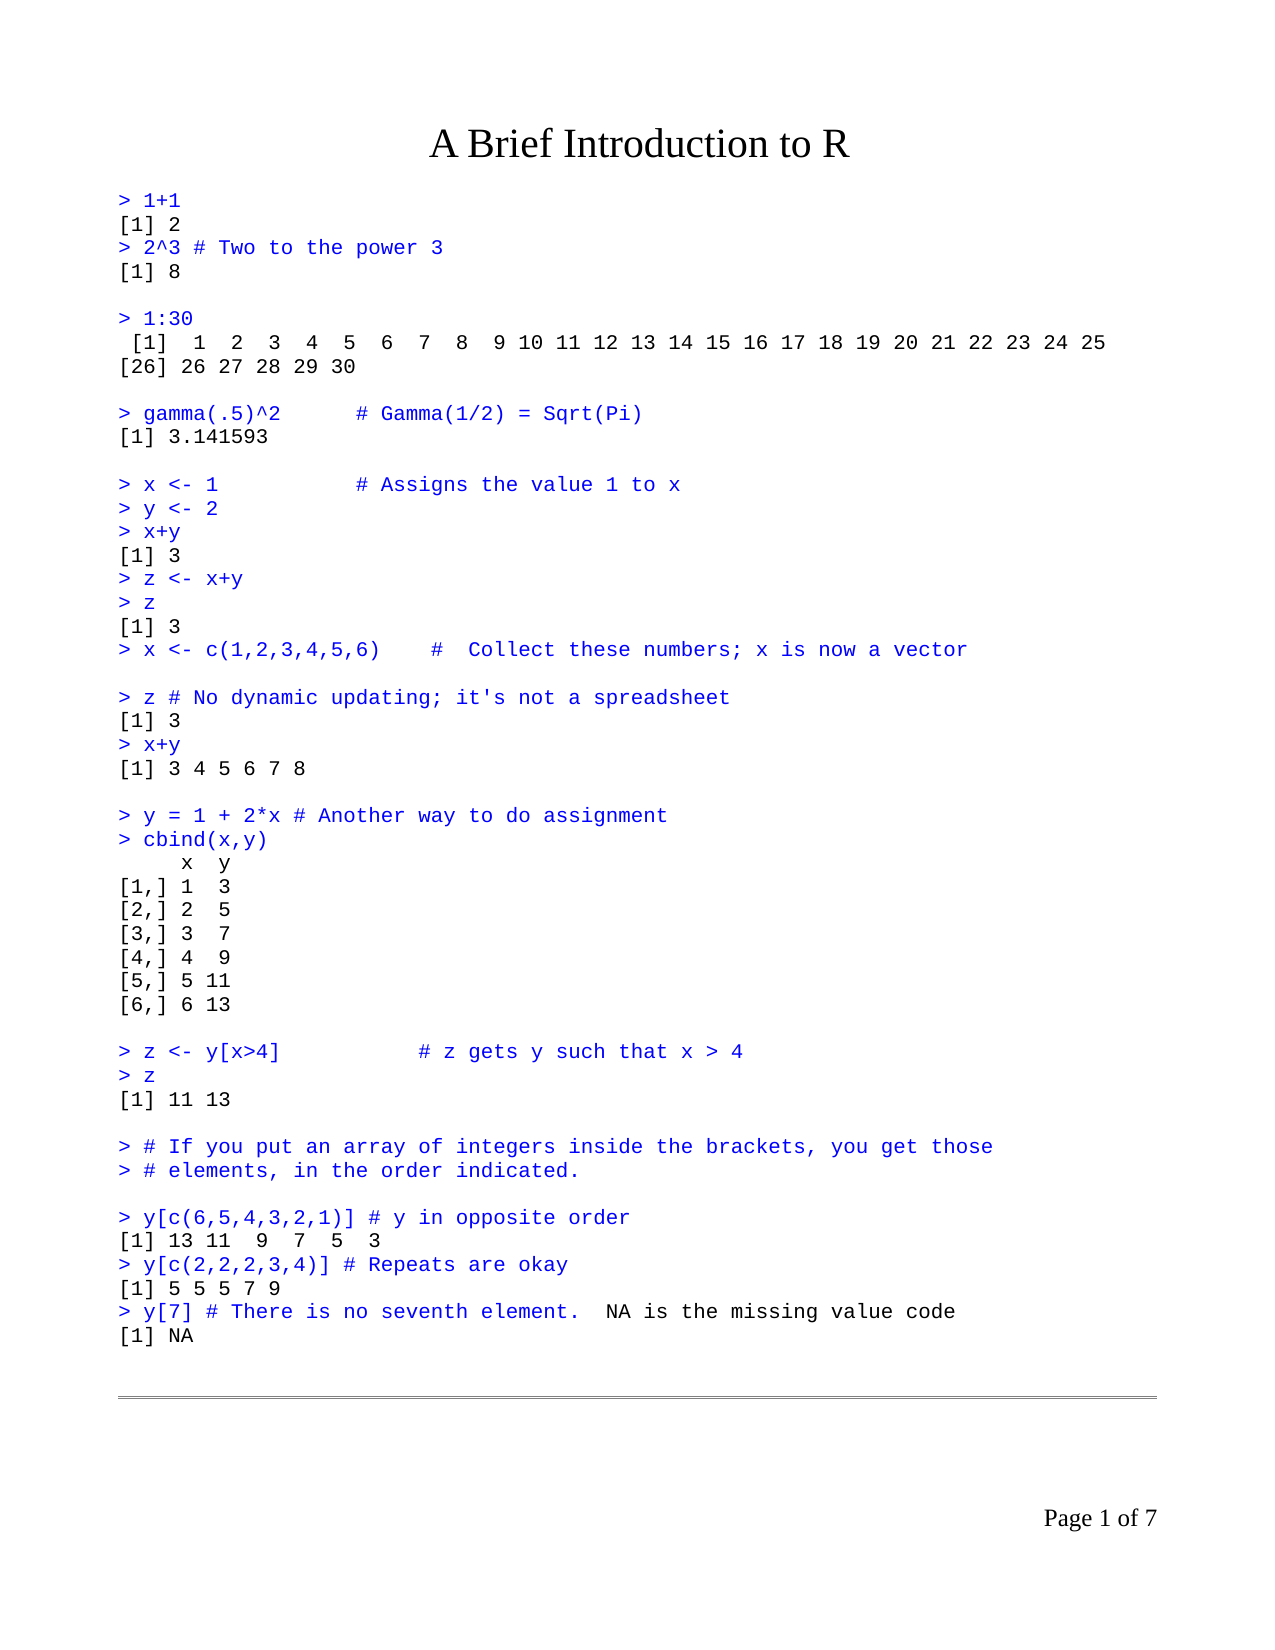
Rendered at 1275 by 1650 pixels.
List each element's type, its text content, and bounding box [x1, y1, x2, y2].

text [5,] 5 11 [118, 970, 1160, 994]
text > z [118, 1065, 1160, 1089]
text [2,] 2 5 [118, 899, 1160, 923]
text > y <- 2 [118, 497, 1160, 521]
text > # If you put an array of integers inside the brackets, you get those [118, 1136, 1160, 1159]
text [1] 1 2 3 4 5 6 7 8 9 10 11 12 13 14 15 16 17 18 19 20 21 22 23 24 25 [118, 332, 1160, 356]
text > z <- y[x>4] # z gets y such that x > 4 [118, 1041, 1160, 1065]
text [1] NA [118, 1325, 1160, 1349]
text > x <- c(1,2,3,4,5,6) # Collect these numbers; x is now a vector [118, 639, 1160, 663]
text > 2^3 # Two to the power 3 [118, 237, 1160, 261]
text > cbind(x,y) [118, 828, 1160, 852]
text > x <- 1 # Assigns the value 1 to x [118, 474, 1160, 497]
text [1,] 1 3 [118, 876, 1160, 899]
text [4,] 4 9 [118, 947, 1160, 970]
text > z <- x+y [118, 568, 1160, 592]
text > x+y [118, 521, 1160, 545]
text > gamma(.5)^2 # Gamma(1/2) = Sqrt(Pi) [118, 403, 1160, 427]
text [1] 8 [118, 261, 1160, 285]
text A Brief Introduction to R [118, 118, 1160, 166]
text > # elements, in the order indicated. [118, 1159, 1160, 1183]
text [1] 13 11 9 7 5 3 [118, 1231, 1160, 1254]
text [1] 3 [118, 710, 1160, 734]
text > z [118, 592, 1160, 616]
text [26] 26 27 28 29 30 [118, 356, 1160, 379]
text > z # No dynamic updating; it's not a spreadsheet [118, 687, 1160, 710]
text [1] 2 [118, 214, 1160, 237]
text [1] 5 5 5 7 9 [118, 1278, 1160, 1301]
text [6,] 6 13 [118, 994, 1160, 1018]
text > y[c(2,2,2,3,4)] # Repeats are okay [118, 1254, 1160, 1278]
text > 1:30 [118, 308, 1160, 332]
text [1] 3.141593 [118, 427, 1160, 450]
text > y[c(6,5,4,3,2,1)] # y in opposite order [118, 1207, 1160, 1231]
text [1] 3 [118, 616, 1160, 639]
text [3,] 3 7 [118, 923, 1160, 947]
text [1] 11 13 [118, 1089, 1160, 1112]
text > y = 1 + 2*x # Another way to do assignment [118, 805, 1160, 828]
text > y[7] # There is no seventh element. NA is the missing value code [118, 1301, 1160, 1325]
text x y [118, 852, 1160, 876]
text [1] 3 [118, 545, 1160, 568]
text > 1+1 [118, 190, 1160, 214]
text [1] 3 4 5 6 7 8 [118, 758, 1160, 781]
text > x+y [118, 734, 1160, 758]
